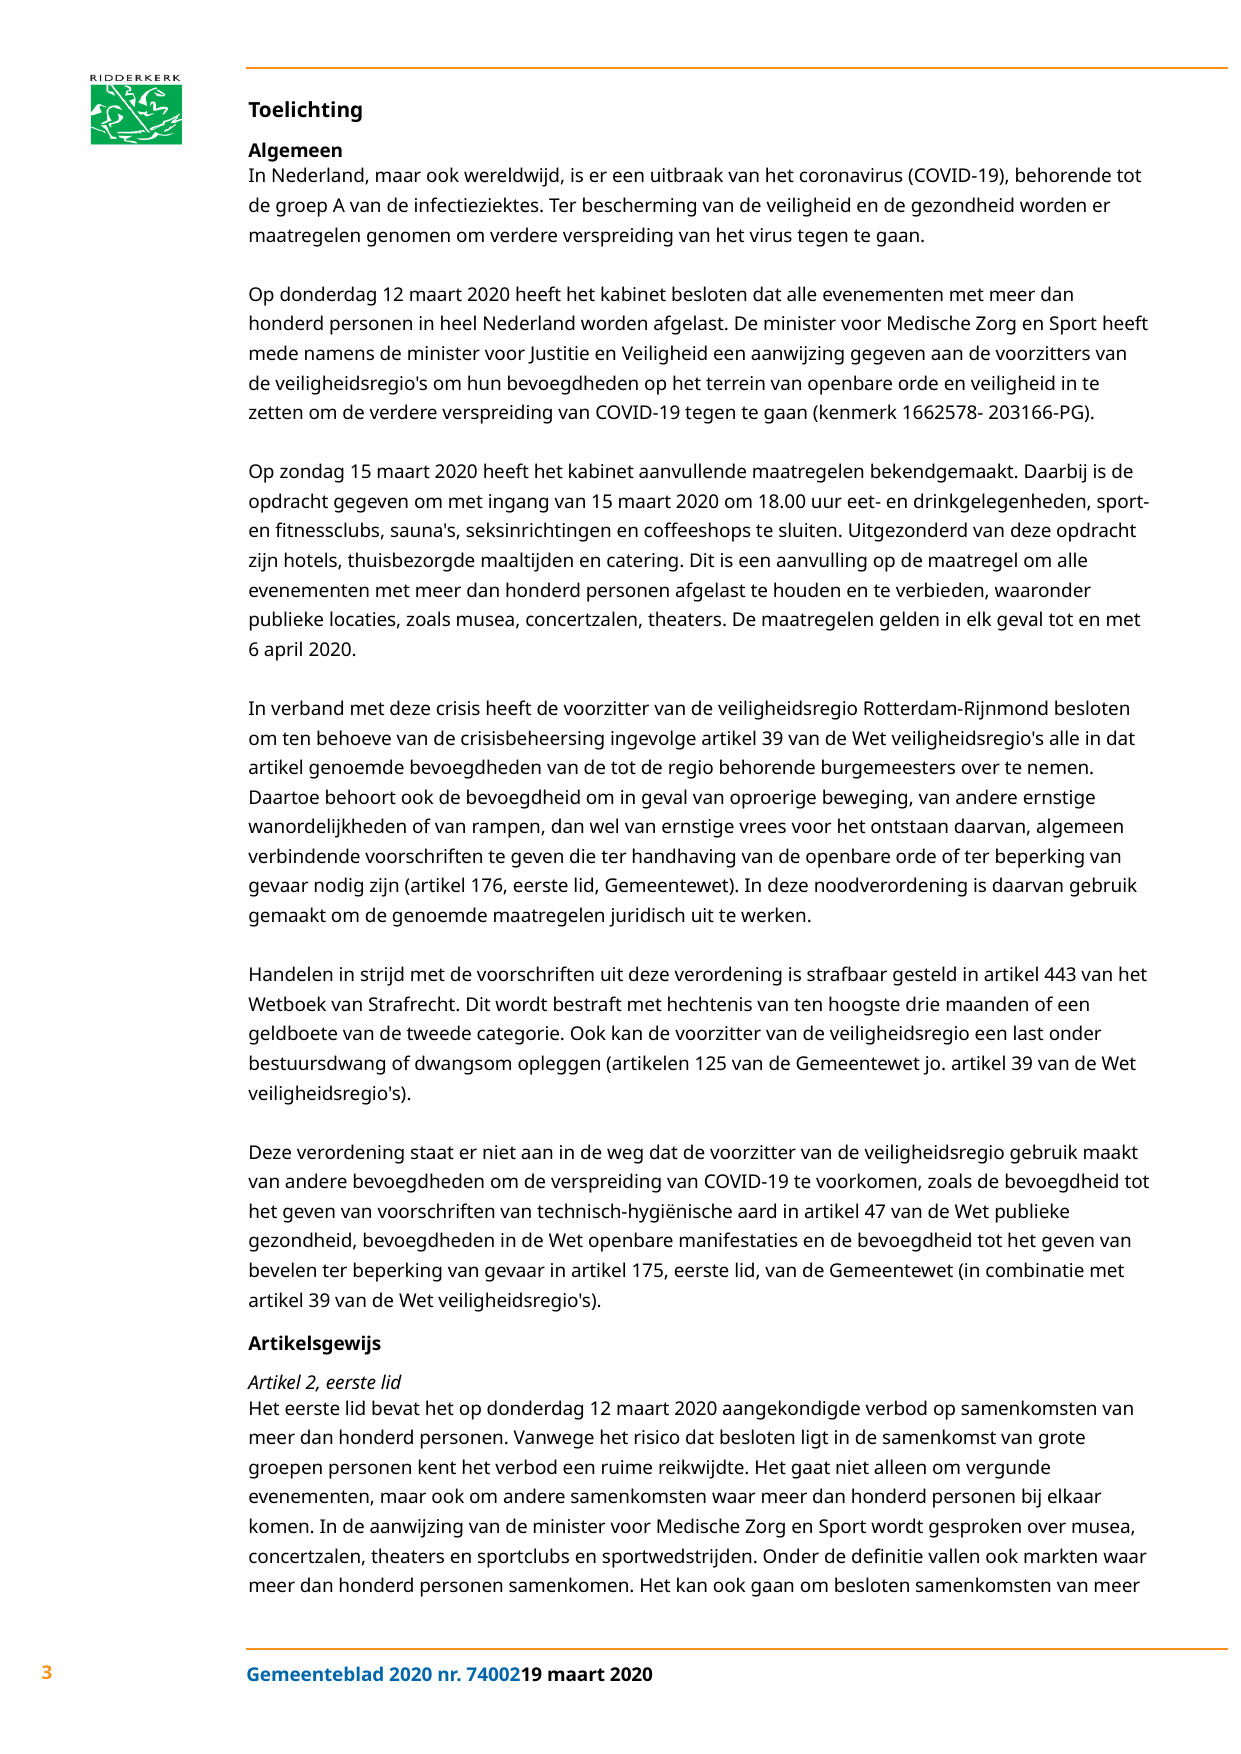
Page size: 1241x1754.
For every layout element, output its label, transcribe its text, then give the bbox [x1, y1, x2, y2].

text Handelen in strijd met de voorschriften uit deze verordening is strafbaar gesteld in artikel 443 van het Wetboek van Strafrecht. Dit wordt bestraft met hechtenis van ten hoogste drie maanden of een geldboete van de tweede categorie. Ook kan de voorzitter van de veiligheidsregio een last onder bestuursdwang of dwangsom opleggen (artikelen 125 van de Gemeentewet jo. artikel 39 van de Wet veiligheidsregio's). [248, 961, 1152, 1105]
text Toelichting [248, 95, 1152, 123]
text In Nederland, maar ook wereldwijd, is er een uitbraak van het coronavirus (COVID-19), behorende tot de groep A van de infectieziektes. Ter bescherming van de veiligheid en de gezondheid worden er maatregelen genomen om verdere verspreiding van het virus tegen te gaan. [248, 163, 1152, 247]
text In verband met deze crisis heeft de voorzitter van de veiligheidsregio Rotterdam-Rijnmond besloten om ten behoeve van de crisisbeheersing ingevolge artikel 39 van de Wet veiligheidsregio's alle in dat artikel genoemde bevoegdheden van de tot de regio behorende burgemeesters over te nemen. Daartoe behoort ook de bevoegdheid om in geval van oproerige beweging, van andere ernstige wanordelijkheden of van rampen, dan wel van ernstige vrees voor het ontstaan daarvan, algemeen verbindende voorschriften te geven die ter handhaving van de openbare orde of ter beperking van gevaar nodig zijn (artikel 176, eerste lid, Gemeentewet). In deze noodverordening is daarvan gebruik gemaakt om de genoemde maatregelen juridisch uit te werken. [248, 695, 1152, 928]
text Op donderdag 12 maart 2020 heeft het kabinet besloten dat alle evenementen met meer dan honderd personen in heel Nederland worden afgelast. De minister voor Medische Zorg en Sport heeft mede namens de minister voor Justitie en Veiligheid een aanwijzing gegeven aan de voorzitters van de veiligheidsregio's om hun bevoegdheden op het terrein van openbare orde en veiligheid in te zetten om de verdere verspreiding van COVID-19 tegen te gaan (kenmerk 1662578- 203166-PG). [248, 281, 1152, 425]
picture [41, 47, 231, 172]
text Op zondag 15 maart 2020 heeft het kabinet aanvullende maatregelen bekendgemaakt. Daarbij is de opdracht gegeven om met ingang van 15 maart 2020 om 18.00 uur eet- en drinkgelegenheden, sport- en fitnessclubs, sauna's, seksinrichtingen en coffeeshops te sluiten. Uitgezonderd van deze opdracht zijn hotels, thuisbezorgde maaltijden en catering. Dit is een aanvulling op de maatregel om alle evenementen met meer dan honderd personen afgelast te houden en te verbieden, waaronder publieke locaties, zoals musea, concertzalen, theaters. De maatregelen gelden in elk geval tot en met 6 april 2020. [248, 458, 1152, 662]
text Artikelsgewijs [248, 1330, 1152, 1356]
text Algemeen [248, 137, 1152, 163]
text Artikel 2, eerste lid [248, 1369, 1152, 1395]
text Het eerste lid bevat het op donderdag 12 maart 2020 aangekondigde verbod op samenkomsten van meer dan honderd personen. Vanwege het risico dat besloten ligt in de samenkomst van grote groepen personen kent het verbod een ruime reikwijdte. Het gaat niet alleen om vergunde evenementen, maar ook om andere samenkomsten waar meer dan honderd personen bij elkaar komen. In de aanwijzing van de minister voor Medische Zorg en Sport wordt gesproken over musea, concertzalen, theaters en sportclubs en sportwedstrijden. Onder de definitie vallen ook markten waar meer dan honderd personen samenkomen. Het kan ook gaan om besloten samenkomsten van meer [248, 1395, 1152, 1598]
text Deze verordening staat er niet aan in de weg dat de voorzitter van de veiligheidsregio gebruik maakt van andere bevoegdheden om de verspreiding van COVID-19 te voorkomen, zoals de bevoegdheid tot het geven van voorschriften van technisch-hygiënische aard in artikel 47 van de Wet publieke gezondheid, bevoegdheden in de Wet openbare manifestaties en de bevoegdheid tot het geven van bevelen ter beperking van gevaar in artikel 175, eerste lid, van de Gemeentewet (in combinatie met artikel 39 van de Wet veiligheidsregio's). [248, 1139, 1152, 1312]
